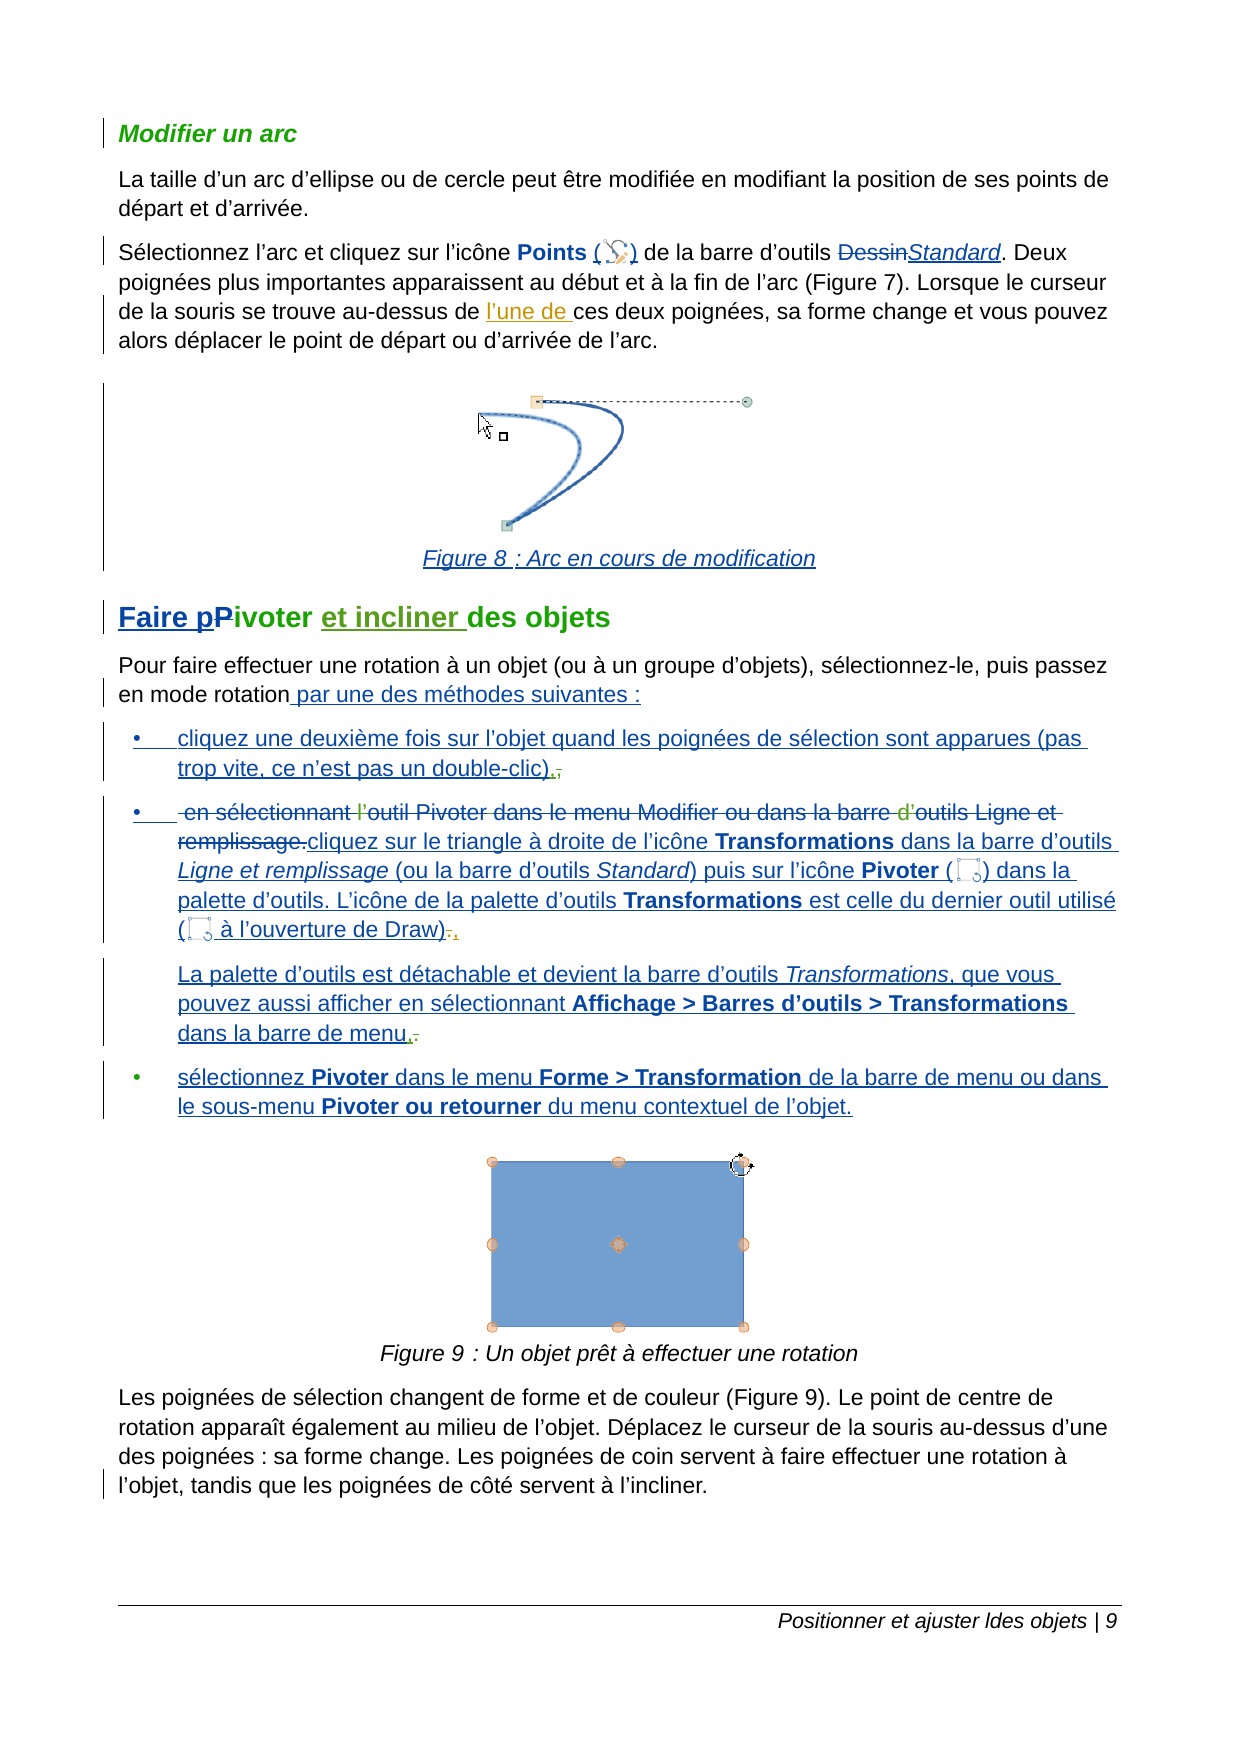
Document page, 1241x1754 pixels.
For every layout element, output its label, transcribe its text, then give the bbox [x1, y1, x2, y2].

picture [482, 1148, 758, 1337]
list La palette d’outils est détachable et devient la barre d’outils Transformations, que vous pouvez aussi afficher en sélectionnant Affichage > Barres d’outils > Transformations dans la barre de menu, [133, 957, 1122, 1046]
subtitle Faire pivoter et incliner des objets [118, 600, 1122, 634]
text Sélectionnez l’arc et cliquez sur l’icône Points () de la barre d’outils Standard. Deux poignées plus importantes apparaissent au début et à la fin de l’arc (Figure 7). Lorsque le curseur de la souris se trouve au-dessus de l’une de ces deux poignées, sa forme change et vous pouvez alors déplacer le point de départ ou d’arrivée de l’arc. [118, 236, 1122, 354]
text La taille d’un arc d’ellipse ou de cercle peut être modifiée en modifiant la position de ses points de départ et d’arrivée. [118, 162, 1122, 221]
text Figure 9 : Un objet prêt à effectuer une rotation [118, 1337, 1122, 1366]
list cliquez sur le triangle à droite de l’icône Transformations dans la barre d’outils Ligne et remplissage (ou la barre d’outils Standard) puis sur l’icône Pivoter () dans la palette d’outils. L’icône de la palette d’outils Transformations est celle du dernier outil utilisé ( à l’ouverture de Draw), [133, 796, 1122, 943]
text Pour faire effectuer une rotation à un objet (ou à un groupe d’objets), sélectionnez-le, puis passez en mode rotation par une des méthodes suivantes : [118, 648, 1122, 707]
text Les poignées de sélection changent de forme et de couleur (Figure 9). Le point de centre de rotation apparaît également au milieu de l’objet. Déplacez le curseur de la souris au-dessus d’une des poignées : sa forme change. Les poignées de coin servent à faire effectuer une rotation à l’objet, tandis que les poignées de côté servent à l’incliner. [118, 1381, 1122, 1499]
subtitle Modifier un arc [118, 118, 1122, 148]
picture [470, 383, 770, 542]
list cliquez une deuxième fois sur l’objet quand les poignées de sélection sont apparues (pas trop vite, ce n’est pas un double-clic), [133, 722, 1122, 781]
list sélectionnez Pivoter dans le menu Forme > Transformation de la barre de menu ou dans le sous-menu Pivoter ou retourner du menu contextuel de l’objet. [133, 1061, 1122, 1119]
text Figure 8 : Arc en cours de modification [118, 541, 1122, 571]
